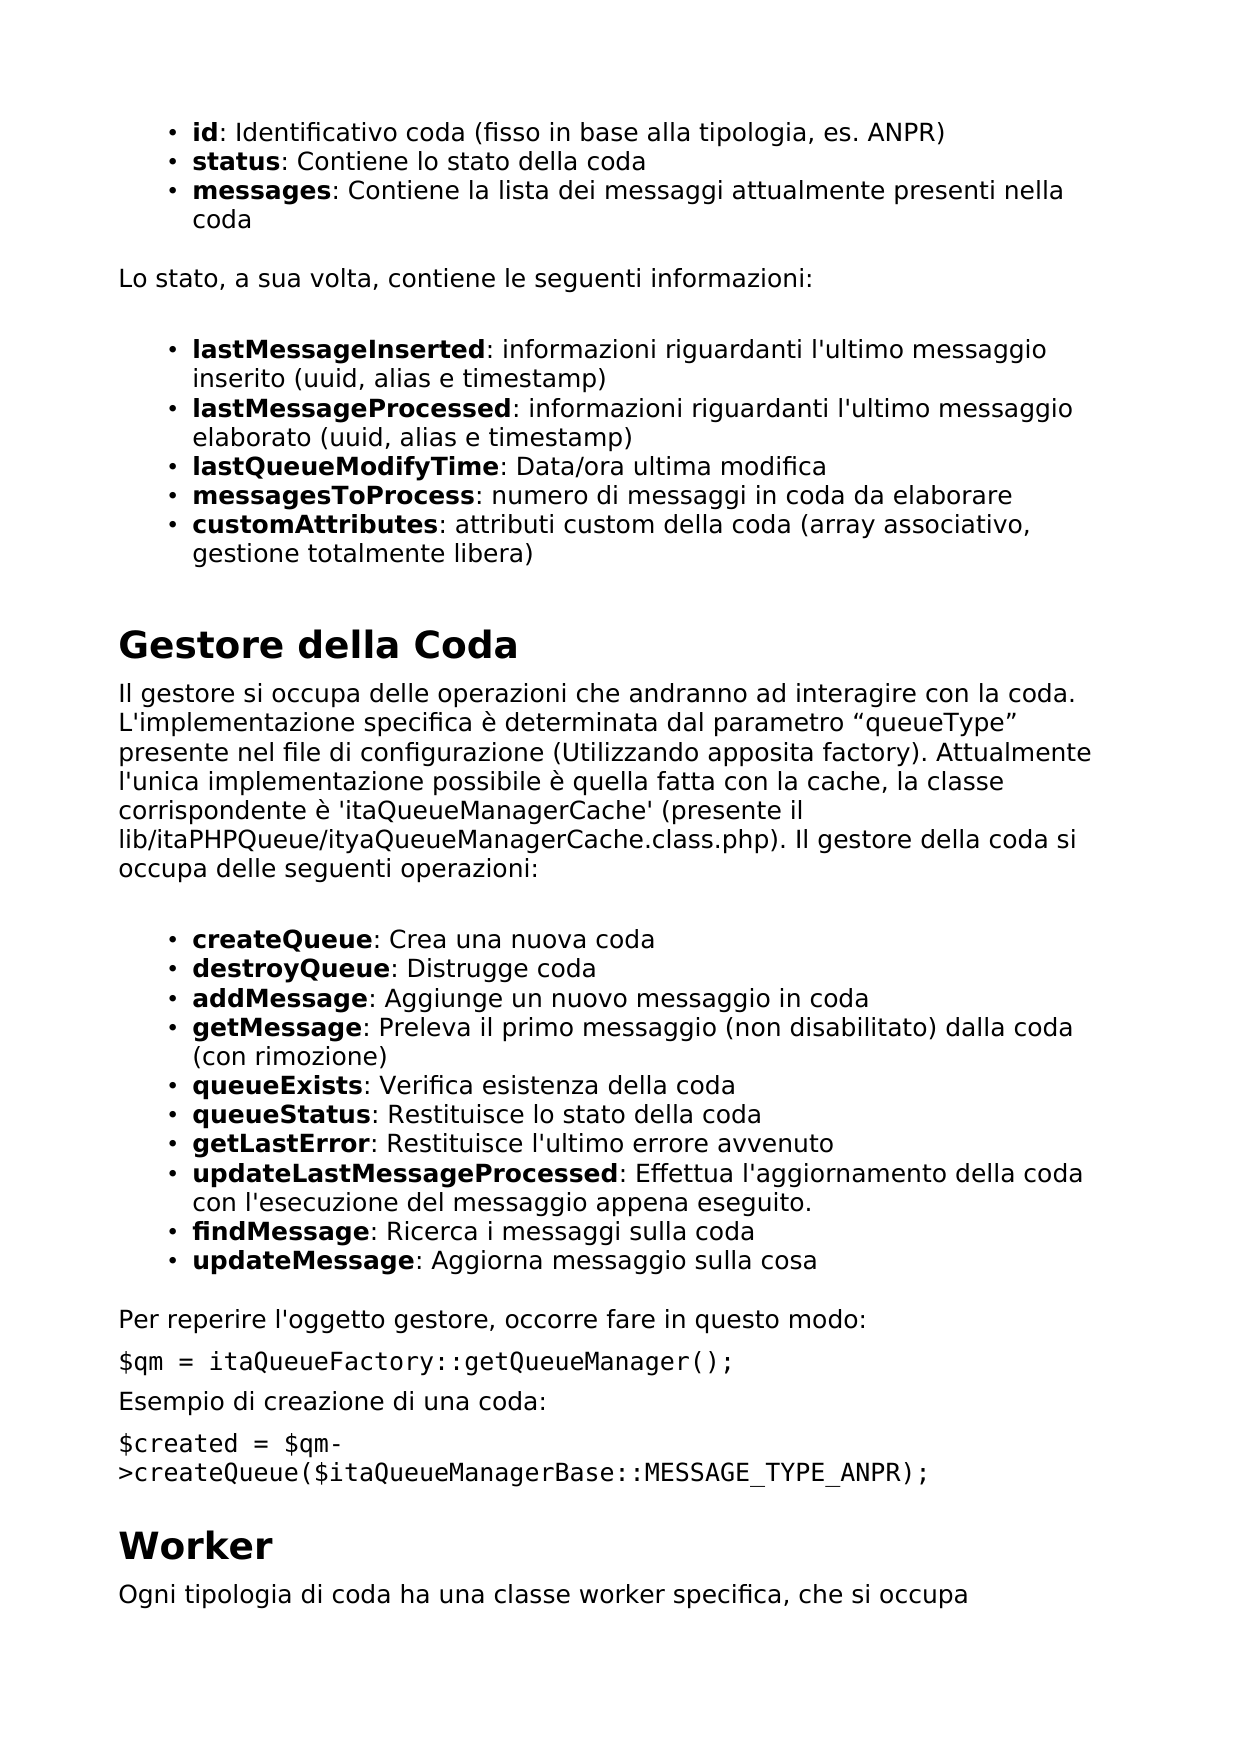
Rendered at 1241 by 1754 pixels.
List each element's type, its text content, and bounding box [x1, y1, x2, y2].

list id: Identificativo coda (fisso in base alla tipologia, es. ANPR) [177, 118, 1122, 147]
text $created = $qm->createQueue($itaQueueManagerBase::MESSAGE_TYPE_ANPR); [118, 1429, 1122, 1488]
list queueExists: Verifica esistenza della coda [177, 1071, 1122, 1101]
text Il gestore si occupa delle operazioni che andranno ad interagire con la coda. L'implementazione specifica è determinata dal parametro “queueType” presente nel file di configurazione (Utilizzando apposita factory). Attualmente l'unica implementazione possibile è quella fatta con la cache, la classe corrispondente è 'itaQueueManagerCache' (presente il lib/itaPHPQueue/ityaQueueManagerCache.class.php). Il gestore della coda si occupa delle seguenti operazioni: [118, 679, 1122, 883]
list destroyQueue: Distrugge coda [177, 955, 1122, 984]
text Lo stato, a sua volta, contiene le seguenti informazioni: [118, 264, 1122, 293]
list lastMessageProcessed: informazioni riguardanti l'ultimo messaggio elaborato (uuid, alias e timestamp) [177, 394, 1122, 452]
text Esempio di creazione di una coda: [118, 1388, 1122, 1417]
list status: Contiene lo stato della coda [177, 147, 1122, 176]
list getLastError: Restituisce l'ultimo errore avvenuto [177, 1130, 1122, 1159]
subtitle Gestore della Coda [118, 623, 1122, 667]
list createQueue: Crea una nuova coda [177, 926, 1122, 955]
list addMessage: Aggiunge un nuovo messaggio in coda [177, 984, 1122, 1013]
list customAttributes: attributi custom della coda (array associativo, gestione totalmente libera) [177, 510, 1122, 569]
list findMessage: Ricerca i messaggi sulla coda [177, 1217, 1122, 1246]
text Per reperire l'oggetto gestore, occorre fare in questo modo: [118, 1305, 1122, 1334]
text Ogni tipologia di coda ha una classe worker specifica, che si occupa [118, 1581, 1122, 1610]
list updateMessage: Aggiorna messaggio sulla cosa [177, 1246, 1122, 1276]
list updateLastMessageProcessed: Effettua l'aggiornamento della coda con l'esecuzione del messaggio appena eseguito. [177, 1159, 1122, 1217]
list queueStatus: Restituisce lo stato della coda [177, 1101, 1122, 1130]
subtitle Worker [118, 1524, 1122, 1568]
list lastMessageInserted: informazioni riguardanti l'ultimo messaggio inserito (uuid, alias e timestamp) [177, 335, 1122, 394]
list getMessage: Preleva il primo messaggio (non disabilitato) dalla coda (con rimozione) [177, 1013, 1122, 1071]
list messages: Contiene la lista dei messaggi attualmente presenti nella coda [177, 176, 1122, 235]
list messagesToProcess: numero di messaggi in coda da elaborare [177, 481, 1122, 510]
list lastQueueModifyTime: Data/ora ultima modifica [177, 452, 1122, 481]
text $qm = itaQueueFactory::getQueueManager(); [118, 1347, 1122, 1376]
